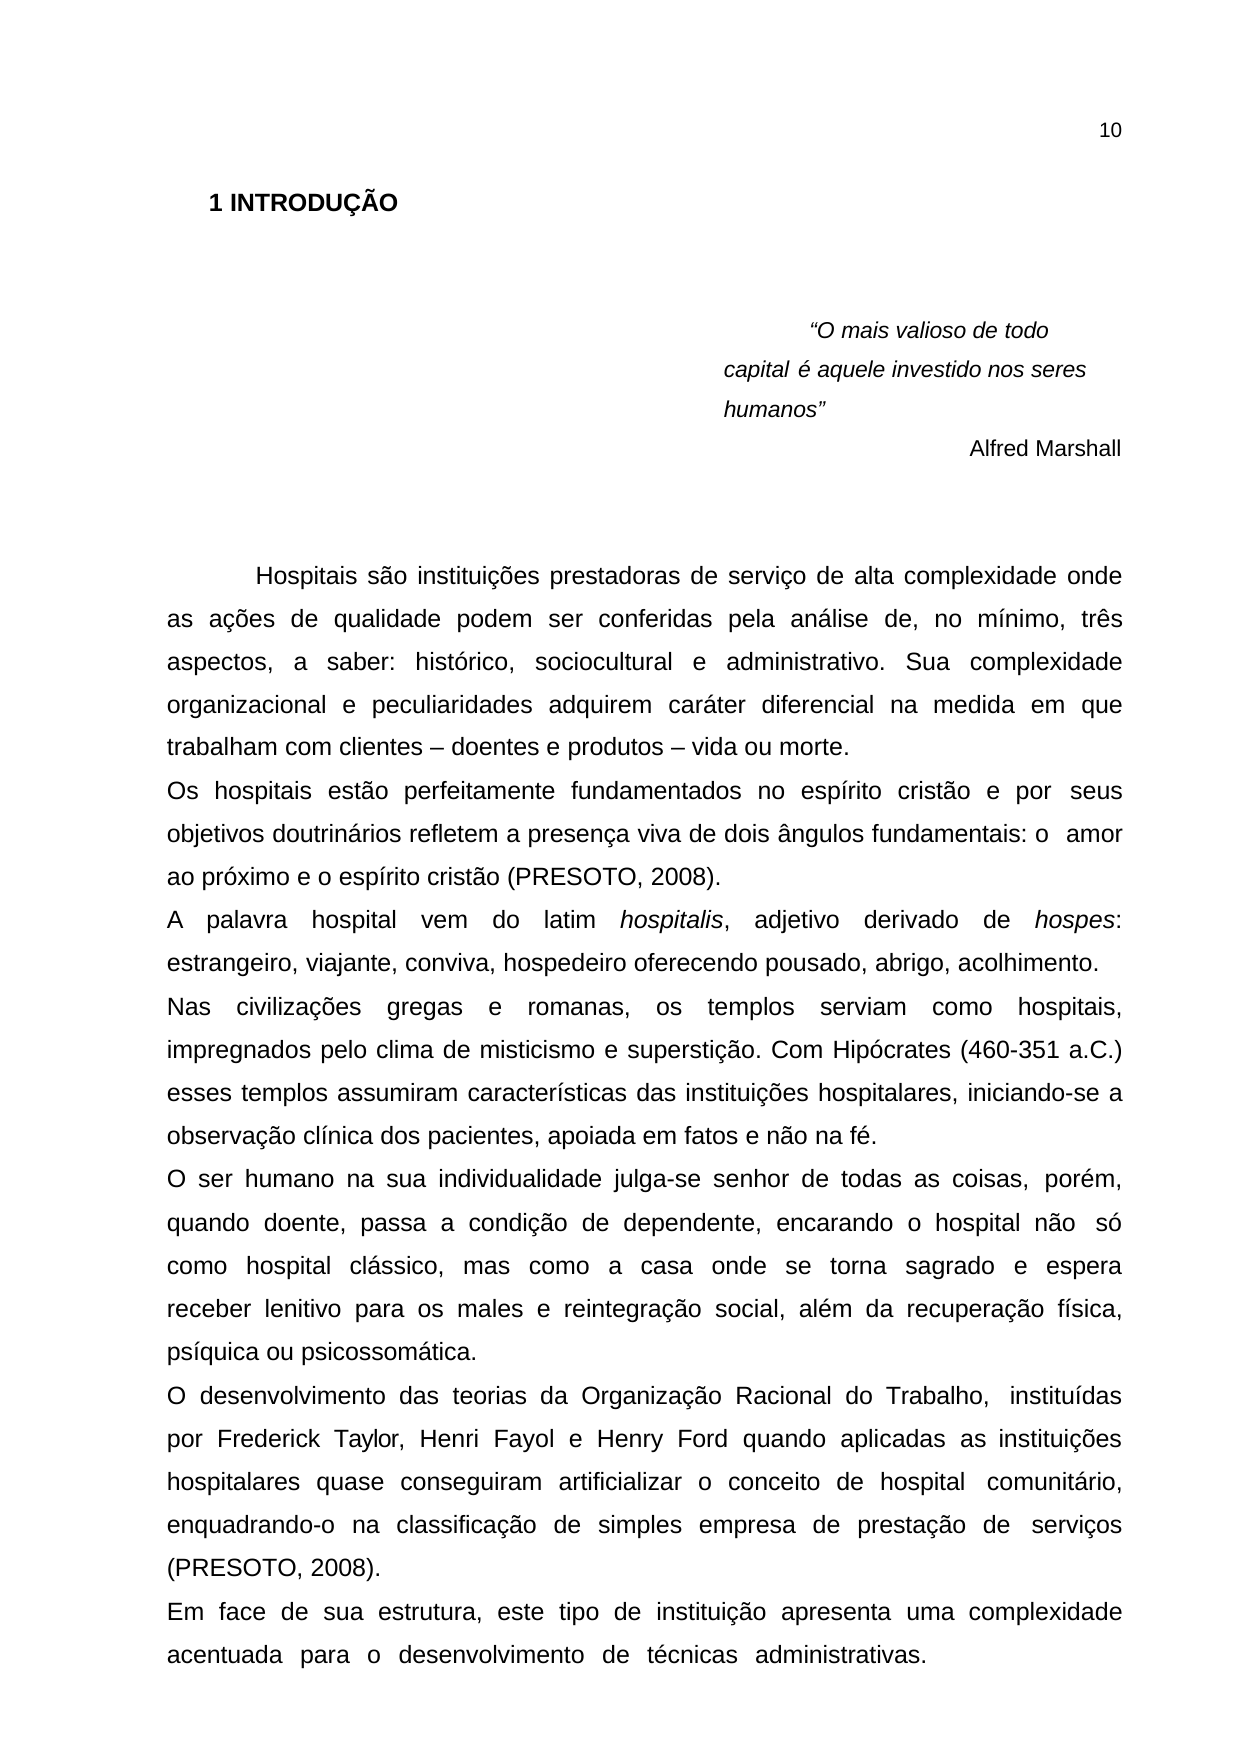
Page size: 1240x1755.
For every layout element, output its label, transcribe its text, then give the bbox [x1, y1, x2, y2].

text Os hospitais estão perfeitamente fundamentados no espírito cristão e por seus objetivos doutrinários refletem a presença viva de dois ângulos fundamentais: o amor ao próximo e o espírito cristão (PRESOTO, 2008). [167, 776, 1123, 891]
text O desenvolvimento das teorias da Organização Racional do Trabalho, instituídas por Frederick Taylor, Henri Fayol e Henry Ford quando aplicadas as instituições hospitalares quase conseguiram artificializar o conceito de hospital comunitário, enquadrando-o na classificação de simples empresa de prestação de serviços (PRESOTO, 2008). [167, 1381, 1123, 1582]
text Hospitais são instituições prestadoras de serviço de alta complexidade onde as ações de qualidade podem ser conferidas pela análise de, no mínimo, três aspectos, a saber: histórico, sociocultural e administrativo. Sua complexidade organizacional e peculiaridades adquirem caráter diferencial na medida em que trabalham com clientes – doentes e produtos – vida ou morte. [167, 561, 1123, 761]
text Alfred Marshall [266, 435, 1133, 461]
text A palavra hospital vem do latim hospitalis, adjetivo derivado de hospes: estrangeiro, viajante, conviva, hospedeiro oferecendo pousado, abrigo, acolhimento. [167, 905, 1123, 977]
text O ser humano na sua individualidade julga-se senhor de todas as coisas, porém, quando doente, passa a condição de dependente, encarando o hospital não só como hospital clássico, mas como a casa onde se torna sagrado e espera receber lenitivo para os males e reintegração social, além da recuperação física, psíquica ou psicossomática. [167, 1164, 1123, 1366]
text Nas civilizações gregas e romanas, os templos serviam como hospitais, impregnados pelo clima de misticismo e superstição. Com Hipócrates (460-351 a.C.) esses templos assumiram características das instituições hospitalares, iniciando-se a observação clínica dos pacientes, apoiada em fatos e não na fé. [167, 992, 1123, 1150]
list INTRODUÇÃO [209, 188, 1133, 217]
text “O mais valioso de todo capital é aquele investido nos seres humanos” [723, 317, 1123, 422]
text Em face de sua estrutura, este tipo de instituição apresenta uma complexidade acentuada para o desenvolvimento de técnicas administrativas. [167, 1596, 1123, 1668]
